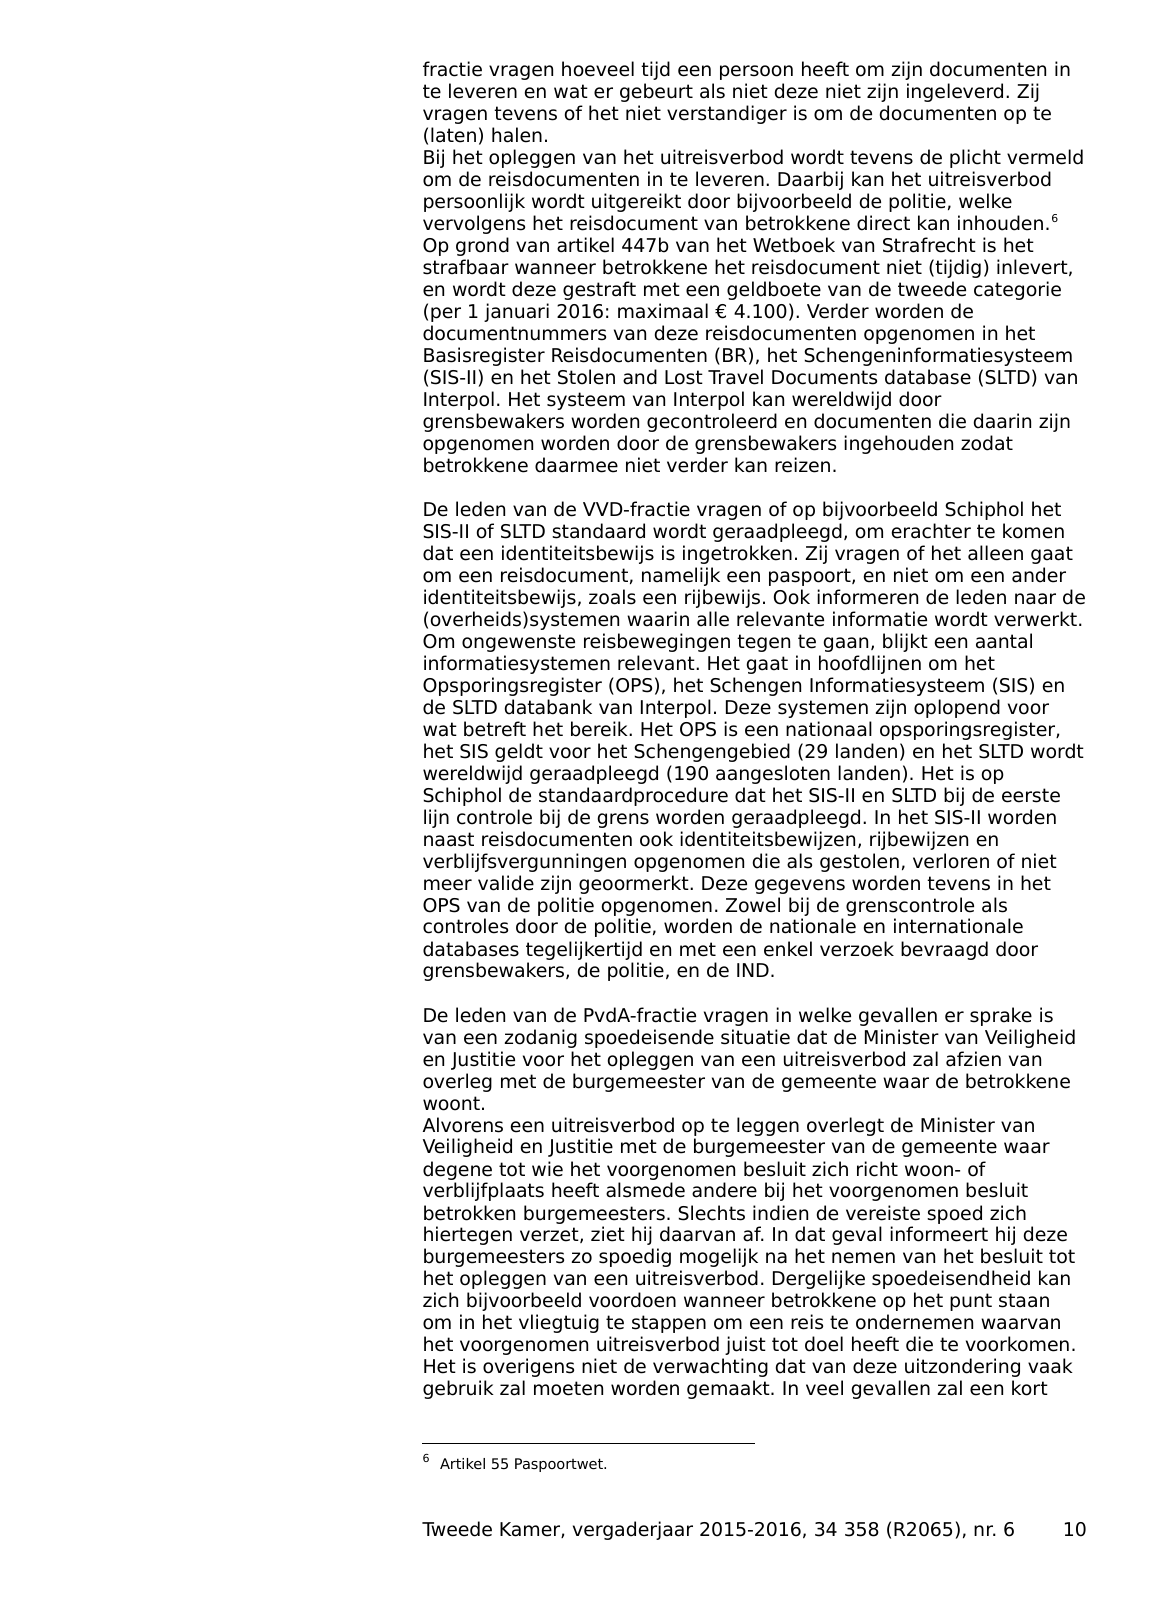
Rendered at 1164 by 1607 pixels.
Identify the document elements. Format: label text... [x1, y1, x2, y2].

text fractie vragen hoeveel tijd een persoon heeft om zijn documenten in te leveren en wat er gebeurt als niet deze niet zijn ingeleverd. Zij vragen tevens of het niet verstandiger is om de documenten op te (laten) halen. [422, 59, 1087, 147]
text Alvorens een uitreisverbod op te leggen overlegt de Minister van Veiligheid en Justitie met de burgemeester van de gemeente waar degene tot wie het voorgenomen besluit zich richt woon- of verblijfplaats heeft alsmede andere bij het voorgenomen besluit betrokken burgemeesters. Slechts indien de vereiste spoed zich hiertegen verzet, ziet hij daarvan af. In dat geval informeert hij deze burgemeesters zo spoedig mogelijk na het nemen van het besluit tot het opleggen van een uitreisverbod. Dergelijke spoedeisendheid kan zich bijvoorbeeld voordoen wanneer betrokkene op het punt staan om in het vliegtuig te stappen om een reis te ondernemen waarvan het voorgenomen uitreisverbod juist tot doel heeft die te voorkomen. Het is overigens niet de verwachting dat van deze uitzondering vaak gebruik zal moeten worden gemaakt. In veel gevallen zal een kort [422, 1114, 1087, 1400]
text De leden van de VVD-fractie vragen of op bijvoorbeeld Schiphol het SIS-II of SLTD standaard wordt geraadpleegd, om erachter te komen dat een identiteitsbewijs is ingetrokken. Zij vragen of het alleen gaat om een reisdocument, namelijk een paspoort, en niet om een ander identiteitsbewijs, zoals een rijbewijs. Ook informeren de leden naar de (overheids)systemen waarin alle relevante informatie wordt verwerkt. [422, 499, 1087, 631]
text De leden van de PvdA-fractie vragen in welke gevallen er sprake is van een zodanig spoedeisende situatie dat de Minister van Veiligheid en Justitie voor het opleggen van een uitreisverbod zal afzien van overleg met de burgemeester van de gemeente waar de betrokkene woont. [422, 1004, 1087, 1114]
text Bij het opleggen van het uitreisverbod wordt tevens de plicht vermeld om de reisdocumenten in te leveren. Daarbij kan het uitreisverbod persoonlijk wordt uitgereikt door bijvoorbeeld de politie, welke vervolgens het reisdocument van betrokkene direct kan inhouden. Op grond van artikel 447b van het Wetboek van Strafrecht is het strafbaar wanneer betrokkene het reisdocument niet (tijdig) inlevert, en wordt deze gestraft met een geldboete van de tweede categorie (per 1 januari 2016: maximaal € 4.100). Verder worden de documentnummers van deze reisdocumenten opgenomen in het Basisregister Reisdocumenten (BR), het Schengeninformatiesysteem (SIS-II) en het Stolen and Lost Travel Documents database (SLTD) van Interpol. Het systeem van Interpol kan wereldwijd door grensbewakers worden gecontroleerd en documenten die daarin zijn opgenomen worden door de grensbewakers ingehouden zodat betrokkene daarmee niet verder kan reizen. [422, 147, 1087, 477]
text Om ongewenste reisbewegingen tegen te gaan, blijkt een aantal informatiesystemen relevant. Het gaat in hoofdlijnen om het Opsporingsregister (OPS), het Schengen Informatiesysteem (SIS) en de SLTD databank van Interpol. Deze systemen zijn oplopend voor wat betreft het bereik. Het OPS is een nationaal opsporingsregister, het SIS geldt voor het Schengengebied (29 landen) en het SLTD wordt wereldwijd geraadpleegd (190 aangesloten landen). Het is op Schiphol de standaardprocedure dat het SIS-II en SLTD bij de eerste lijn controle bij de grens worden geraadpleegd. In het SIS-II worden naast reisdocumenten ook identiteitsbewijzen, rijbewijzen en verblijfsvergunningen opgenomen die als gestolen, verloren of niet meer valide zijn geoormerkt. Deze gegevens worden tevens in het OPS van de politie opgenomen. Zowel bij de grenscontrole als controles door de politie, worden de nationale en internationale databases tegelijkertijd en met een enkel verzoek bevraagd door grensbewakers, de politie, en de IND. [422, 631, 1087, 982]
text Artikel 55 Paspoortwet. [422, 1452, 1087, 1474]
